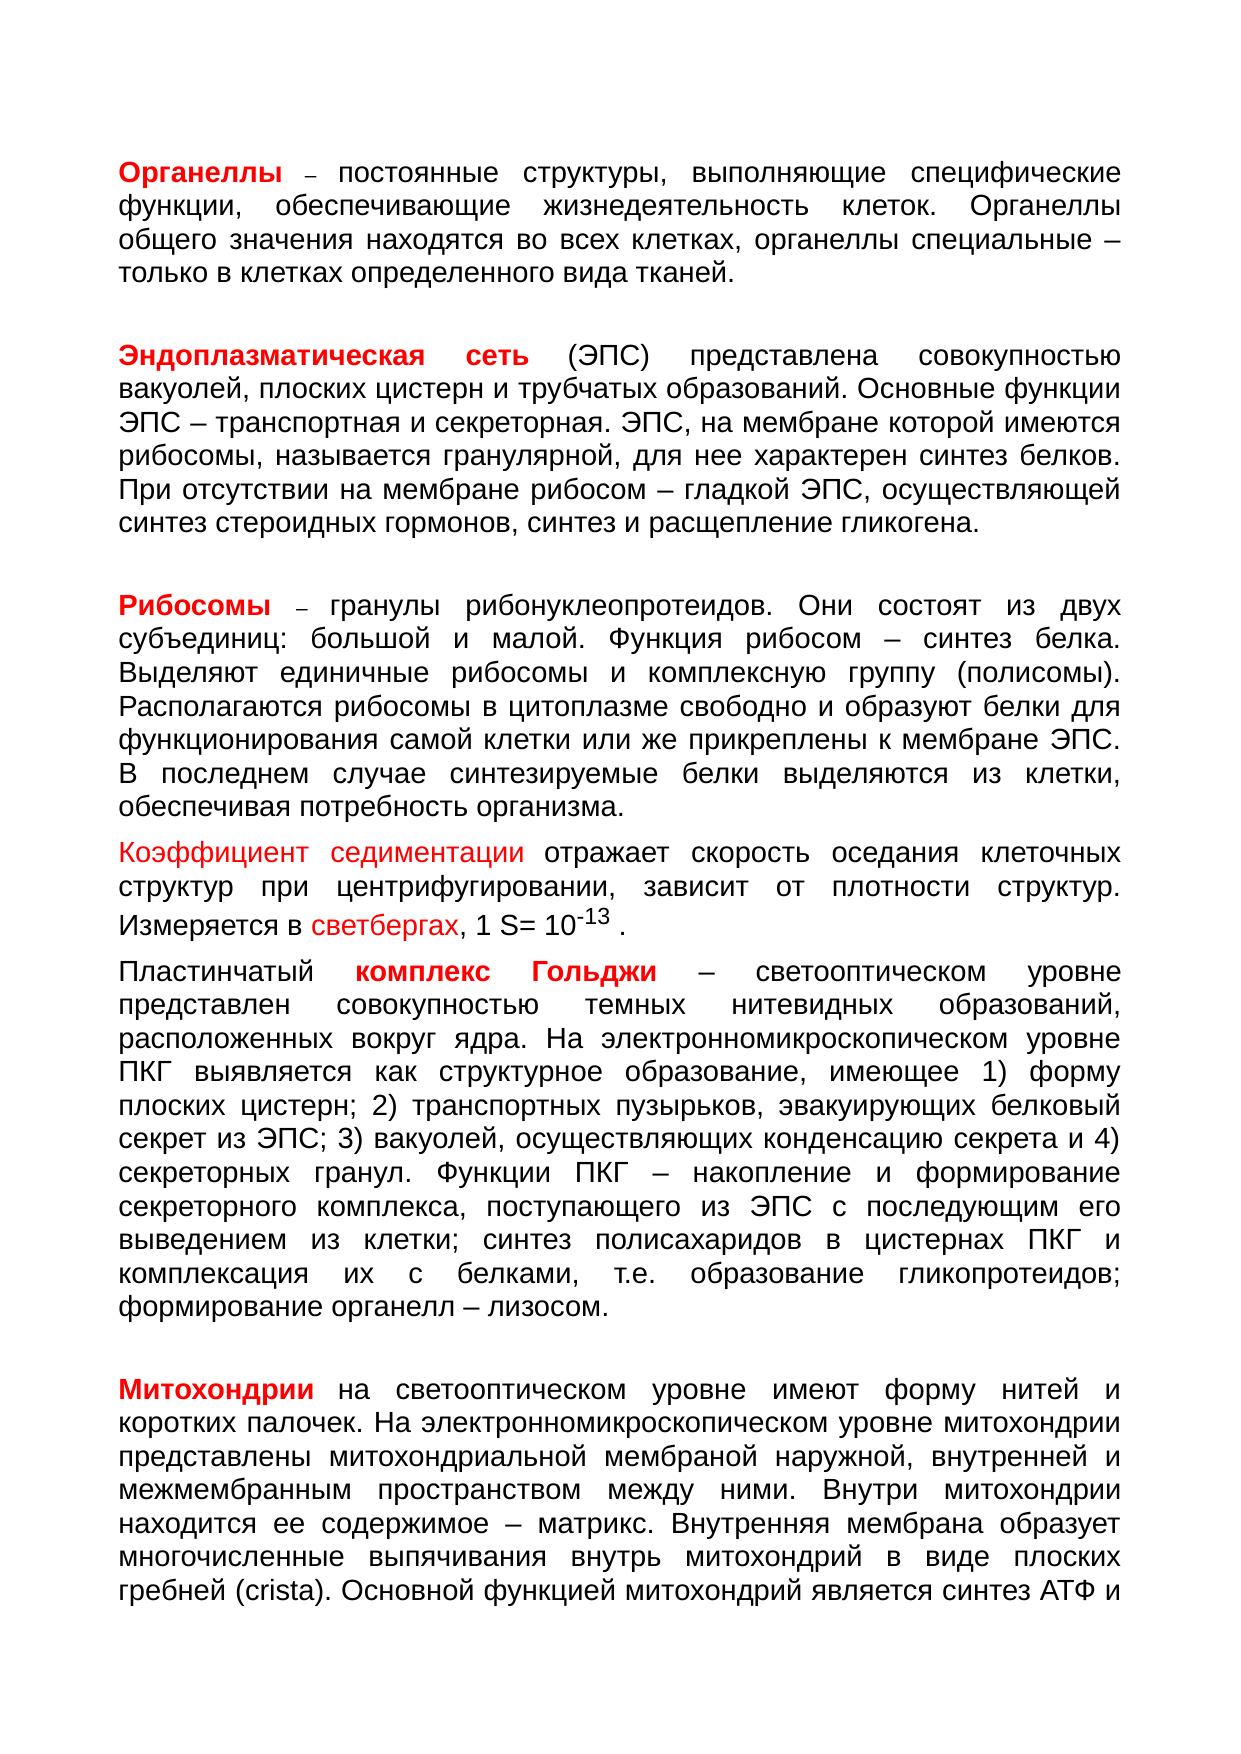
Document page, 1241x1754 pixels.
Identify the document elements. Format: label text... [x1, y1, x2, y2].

text Эндоплазматическая сеть (ЭПС) представлена совокупностью вакуолей, плоских цистерн и трубчатых образований. Основные функции ЭПС – транспортная и секреторная. ЭПС, на мембране которой имеются рибосомы, называется гранулярной, для нее характерен синтез белков. При отсутствии на мембране рибосом – гладкой ЭПС, осуществляющей синтез стероидных гормонов, синтез и расщепление гликогена. [118, 338, 1122, 539]
text Митохондрии на светооптическом уровне имеют форму нитей и коротких палочек. На электронномикроскопическом уровне митохондрии представлены митохондриальной мембраной наружной, внутренней и межмембранным пространством между ними. Внутри митохондрии находится ее содержимое – матрикс. Внутренняя мембрана образует многочисленные выпячивания внутрь митохондрий в виде плоских гребней (crista). Основной функцией митохондрий является синтез АТФ и [118, 1372, 1122, 1607]
text Пластинчатый комплекс Гольджи – светооптическом уровне представлен совокупностью темных нитевидных образований, расположенных вокруг ядра. На электронномикроскопическом уровне ПКГ выявляется как структурное образование, имеющее 1) форму плоских цистерн; 2) транспортных пузырьков, эвакуирующих белковый секрет из ЭПС; 3) вакуолей, осуществляющих конденсацию секрета и 4) секреторных гранул. Функции ПКГ – накопление и формирование секреторного комплекса, поступающего из ЭПС с последующим его выведением из клетки; синтез полисахаридов в цистернах ПКГ и комплексация их с белками, т.е. образование гликопротеидов; формирование органелл – лизосом. [118, 954, 1122, 1323]
text Коэффициент седиментации отражает скорость оседания клеточных структур при центрифугировании, зависит от плотности структур. Измеряется в светбергах, 1 S= 10-13 . [118, 835, 1122, 941]
text Рибосомы – гранулы рибонуклеопротеидов. Они состоят из двух субъединиц: большой и малой. Функция рибосом – синтез белка. Выделяют единичные рибосомы и комплексную группу (полисомы). Располагаются рибосомы в цитоплазме свободно и образуют белки для функционирования самой клетки или же прикреплены к мембране ЭПС. В последнем случае синтезируемые белки выделяются из клетки, обеспечивая потребность организма. [118, 588, 1122, 823]
text Органеллы – постоянные структуры, выполняющие специфические функции, обеспечивающие жизнедеятельность клеток. Органеллы общего значения находятся во всех клетках, органеллы специальные – только в клетках определенного вида тканей. [118, 154, 1122, 289]
